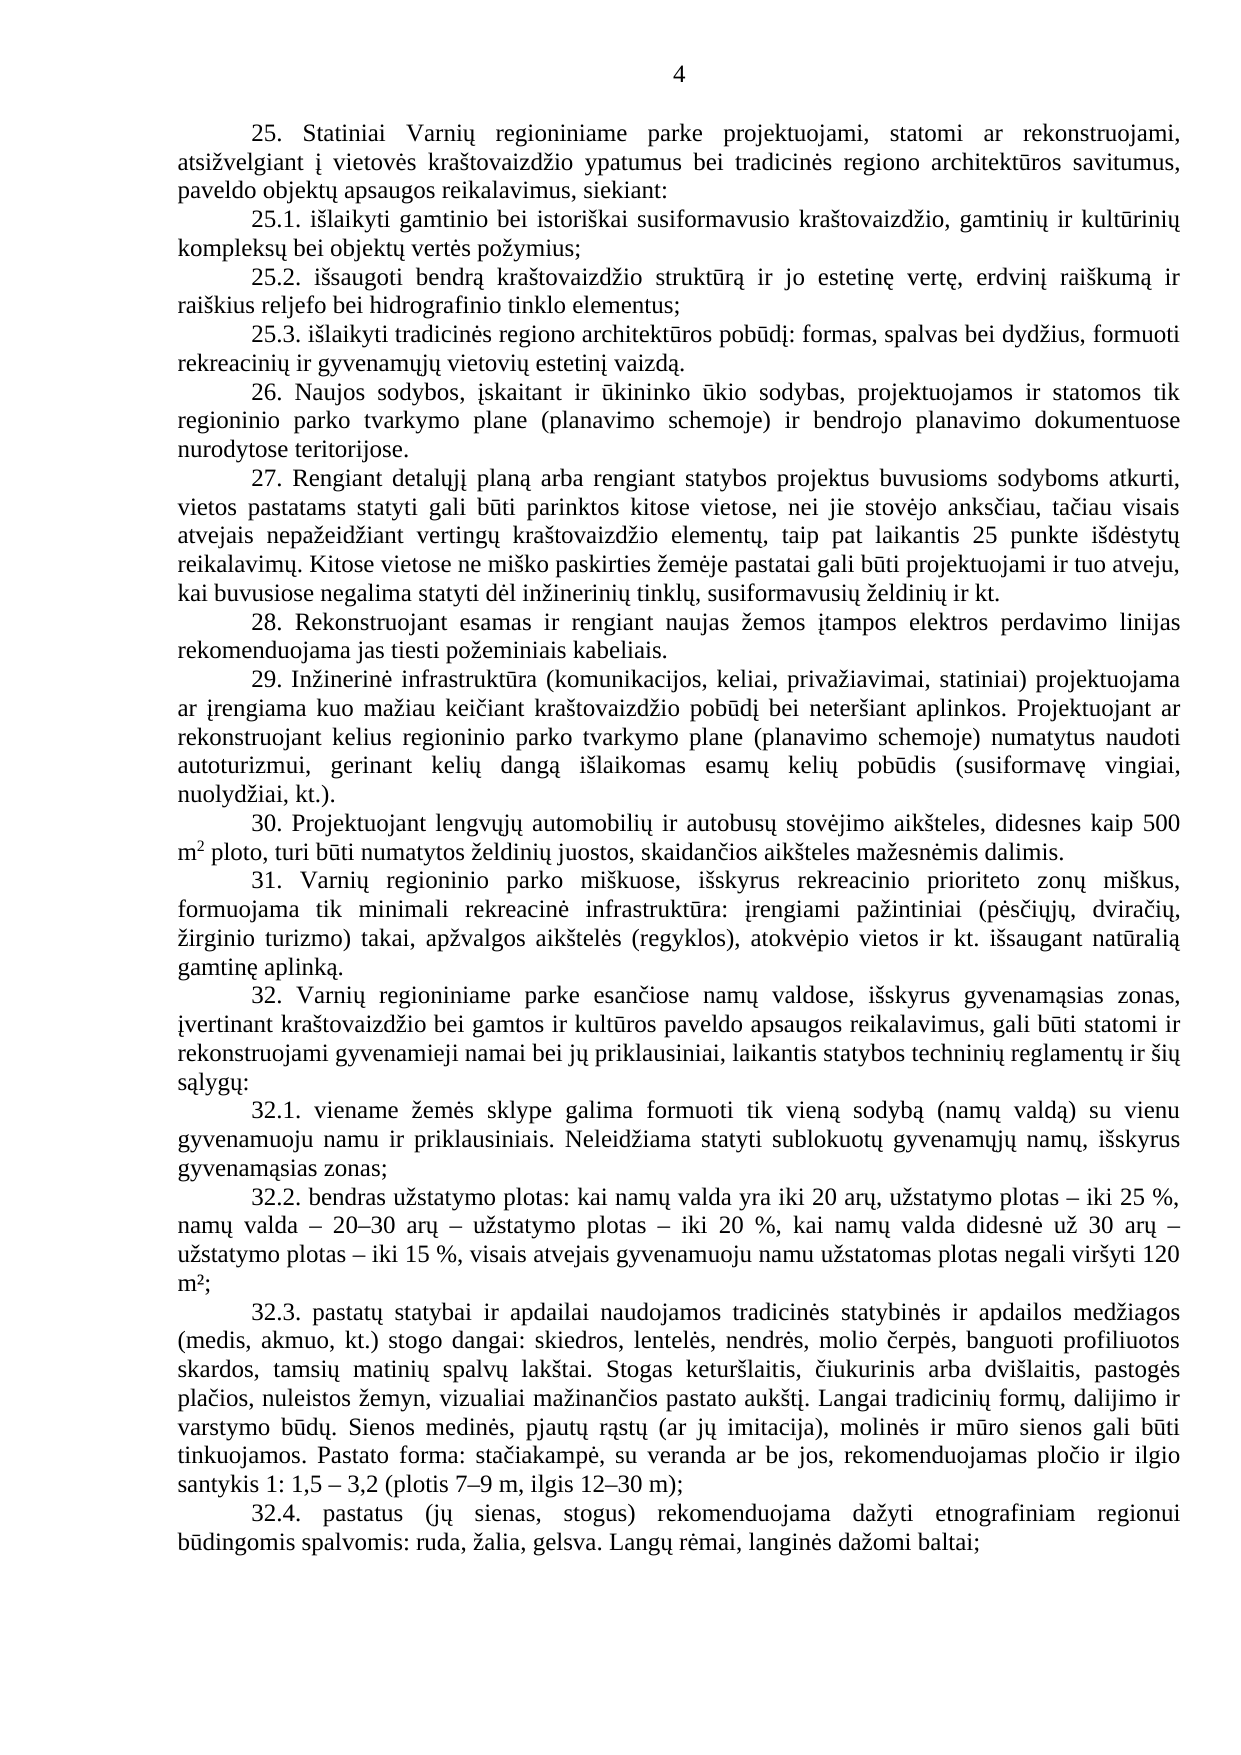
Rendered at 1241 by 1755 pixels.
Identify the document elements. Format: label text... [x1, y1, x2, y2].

text 25.2. išsaugoti bendrą kraštovaizdžio struktūrą ir jo estetinę vertę, erdvinį raiškumą ir raiškius reljefo bei hidrografinio tinklo elementus; [177, 262, 1181, 319]
text 32.4. pastatus (jų sienas, stogus) rekomenduojama dažyti etnografiniam regionui būdingomis spalvomis: ruda, žalia, gelsva. Langų rėmai, langinės dažomi baltai; [177, 1498, 1181, 1556]
text 30. Projektuojant lengvųjų automobilių ir autobusų stovėjimo aikšteles, didesnes kaip 500 m2 ploto, turi būti numatytos želdinių juostos, skaidančios aikšteles mažesnėmis dalimis. [177, 808, 1181, 866]
text 32.2. bendras užstatymo plotas: kai namų valda yra iki 20 arų, užstatymo plotas – iki 25 %, namų valda – 20–30 arų – užstatymo plotas – iki 20 %, kai namų valda didesnė už 30 arų – užstatymo plotas – iki 15 %, visais atvejais gyvenamuoju namu užstatomas plotas negali viršyti 120 m²; [177, 1182, 1181, 1297]
text 32.1. viename žemės sklype galima formuoti tik vieną sodybą (namų valdą) su vienu gyvenamuoju namu ir priklausiniais. Neleidžiama statyti sublokuotų gyvenamųjų namų, išskyrus gyvenamąsias zonas; [177, 1096, 1181, 1182]
text 25.3. išlaikyti tradicinės regiono architektūros pobūdį: formas, spalvas bei dydžius, formuoti rekreacinių ir gyvenamųjų vietovių estetinį vaizdą. [177, 319, 1181, 377]
text 29. Inžinerinė infrastruktūra (komunikacijos, keliai, privažiavimai, statiniai) projektuojama ar įrengiama kuo mažiau keičiant kraštovaizdžio pobūdį bei neteršiant aplinkos. Projektuojant ar rekonstruojant kelius regioninio parko tvarkymo plane (planavimo schemoje) numatytus naudoti autoturizmui, gerinant kelių dangą išlaikomas esamų kelių pobūdis (susiformavę vingiai, nuolydžiai, kt.). [177, 664, 1181, 808]
text 27. Rengiant detalųjį planą arba rengiant statybos projektus buvusioms sodyboms atkurti, vietos pastatams statyti gali būti parinktos kitose vietose, nei jie stovėjo anksčiau, tačiau visais atvejais nepažeidžiant vertingų kraštovaizdžio elementų, taip pat laikantis 25 punkte išdėstytų reikalavimų. Kitose vietose ne miško paskirties žemėje pastatai gali būti projektuojami ir tuo atveju, kai buvusiose negalima statyti dėl inžinerinių tinklų, susiformavusių želdinių ir kt. [177, 463, 1181, 607]
text 32.3. pastatų statybai ir apdailai naudojamos tradicinės statybinės ir apdailos medžiagos (medis, akmuo, kt.) stogo dangai: skiedros, lentelės, nendrės, molio čerpės, banguoti profiliuotos skardos, tamsių matinių spalvų lakštai. Stogas keturšlaitis, čiukurinis arba dvišlaitis, pastogės plačios, nuleistos žemyn, vizualiai mažinančios pastato aukštį. Langai tradicinių formų, dalijimo ir varstymo būdų. Sienos medinės, pjautų rąstų (ar jų imitacija), molinės ir mūro sienos gali būti tinkuojamos. Pastato forma: stačiakampė, su veranda ar be jos, rekomenduojamas pločio ir ilgio santykis 1: 1,5 – 3,2 (plotis 7–9 m, ilgis 12–30 m); [177, 1297, 1181, 1498]
text 25.1. išlaikyti gamtinio bei istoriškai susiformavusio kraštovaizdžio, gamtinių ir kultūrinių kompleksų bei objektų vertės požymius; [177, 204, 1181, 262]
text 31. Varnių regioninio parko miškuose, išskyrus rekreacinio prioriteto zonų miškus, formuojama tik minimali rekreacinė infrastruktūra: įrengiami pažintiniai (pėsčiųjų, dviračių, žirginio turizmo) takai, apžvalgos aikštelės (regyklos), atokvėpio vietos ir kt. išsaugant natūralią gamtinę aplinką. [177, 866, 1181, 981]
text 25. Statiniai Varnių regioniniame parke projektuojami, statomi ar rekonstruojami, atsižvelgiant į vietovės kraštovaizdžio ypatumus bei tradicinės regiono architektūros savitumus, paveldo objektų apsaugos reikalavimus, siekiant: [177, 118, 1181, 204]
text 26. Naujos sodybos, įskaitant ir ūkininko ūkio sodybas, projektuojamos ir statomos tik regioninio parko tvarkymo plane (planavimo schemoje) ir bendrojo planavimo dokumentuose nurodytose teritorijose. [177, 377, 1181, 463]
text 28. Rekonstruojant esamas ir rengiant naujas žemos įtampos elektros perdavimo linijas rekomenduojama jas tiesti požeminiais kabeliais. [177, 607, 1181, 664]
text 32. Varnių regioniniame parke esančiose namų valdose, išskyrus gyvenamąsias zonas, įvertinant kraštovaizdžio bei gamtos ir kultūros paveldo apsaugos reikalavimus, gali būti statomi ir rekonstruojami gyvenamieji namai bei jų priklausiniai, laikantis statybos techninių reglamentų ir šių sąlygų: [177, 981, 1181, 1096]
